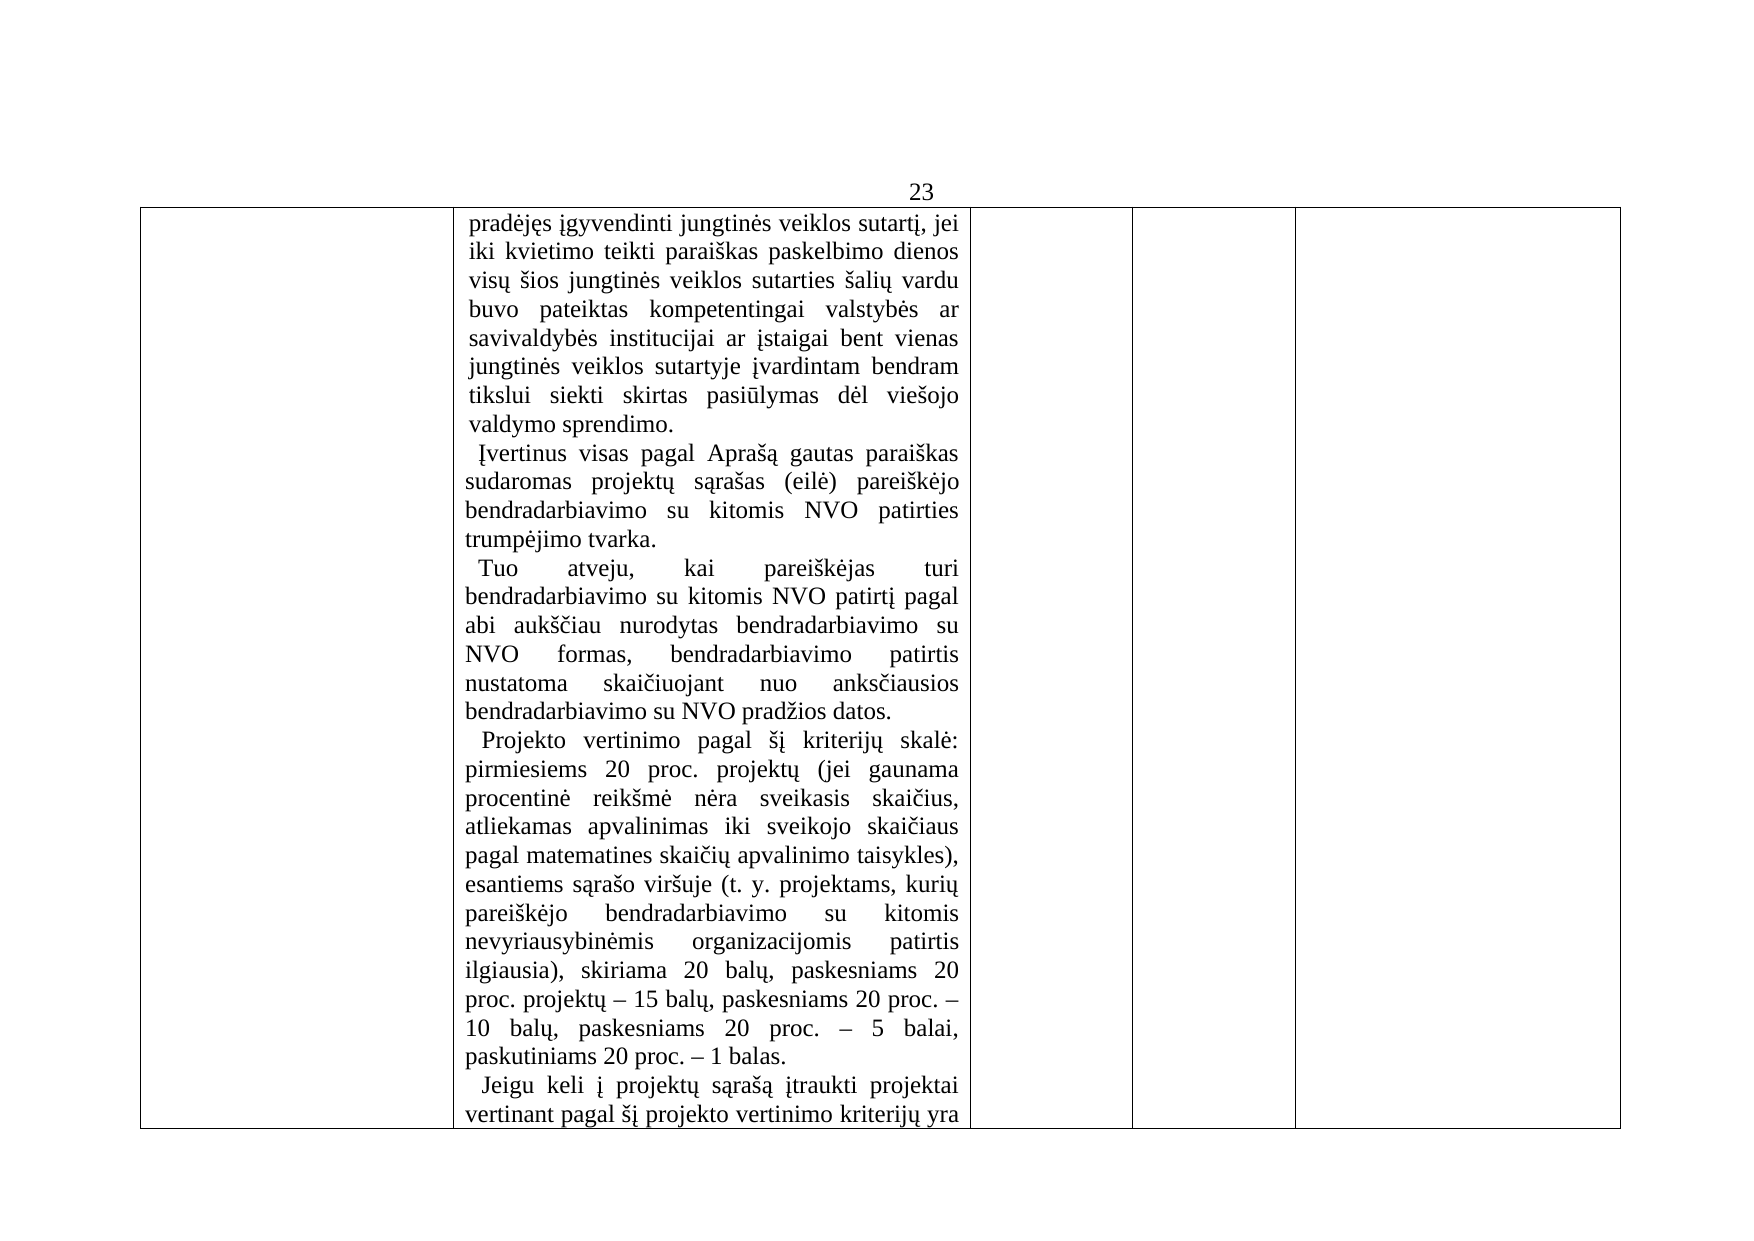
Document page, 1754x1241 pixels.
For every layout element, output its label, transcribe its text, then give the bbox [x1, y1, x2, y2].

table_cell [971, 208, 1132, 1128]
table_cell [129, 207, 140, 1129]
table_cell [1296, 208, 1620, 1128]
table_cell [141, 208, 453, 1128]
table_cell pradėjęs įgyvendinti jungtinės veiklos sutartį, jei iki kvietimo teikti paraiškas paskelbimo dienos visų šios jungtinės veiklos sutarties šalių vardu buvo pateiktas kompetentingai valstybės ar savivaldybės institucijai ar įstaigai bent vienas jungtinės veiklos sutartyje įvardintam bendram tikslui siekti skirtas pasiūlymas dėl viešojo valdymo sprendimo. Įvertinus visas pagal Aprašą gautas paraiškas sudaromas projektų sąrašas (eilė) pareiškėjo bendradarbiavimo su kitomis NVO patirties trumpėjimo tvarka. Tuo atveju, kai pareiškėjas turi bendradarbiavimo su kitomis NVO patirtį pagal abi aukščiau nurodytas bendradarbiavimo su NVO formas, bendradarbiavimo patirtis nustatoma skaičiuojant nuo anksčiausios bendradarbiavimo su NVO pradžios datos. Projekto vertinimo pagal šį kriterijų skalė: pirmiesiems 20 proc. projektų (jei gaunama procentinė reikšmė nėra sveikasis skaičius, atliekamas apvalinimas iki sveikojo skaičiaus pagal matematines skaičių apvalinimo taisykles), esantiems sąrašo viršuje (t. y. projektams, kurių pareiškėjo bendradarbiavimo su kitomis nevyriausybinėmis organizacijomis patirtis ilgiausia), skiriama 20 balų, paskesniams 20 proc. projektų – 15 balų, paskesniams 20 proc. – 10 balų, paskesniams 20 proc. – 5 balai, paskutiniams 20 proc. – 1 balas. Jeigu keli į projektų sąrašą įtraukti projektai vertinant pagal šį projekto vertinimo kriterijų yra [454, 208, 970, 1128]
table_cell [1133, 208, 1295, 1128]
table_cell [1621, 207, 1686, 1129]
